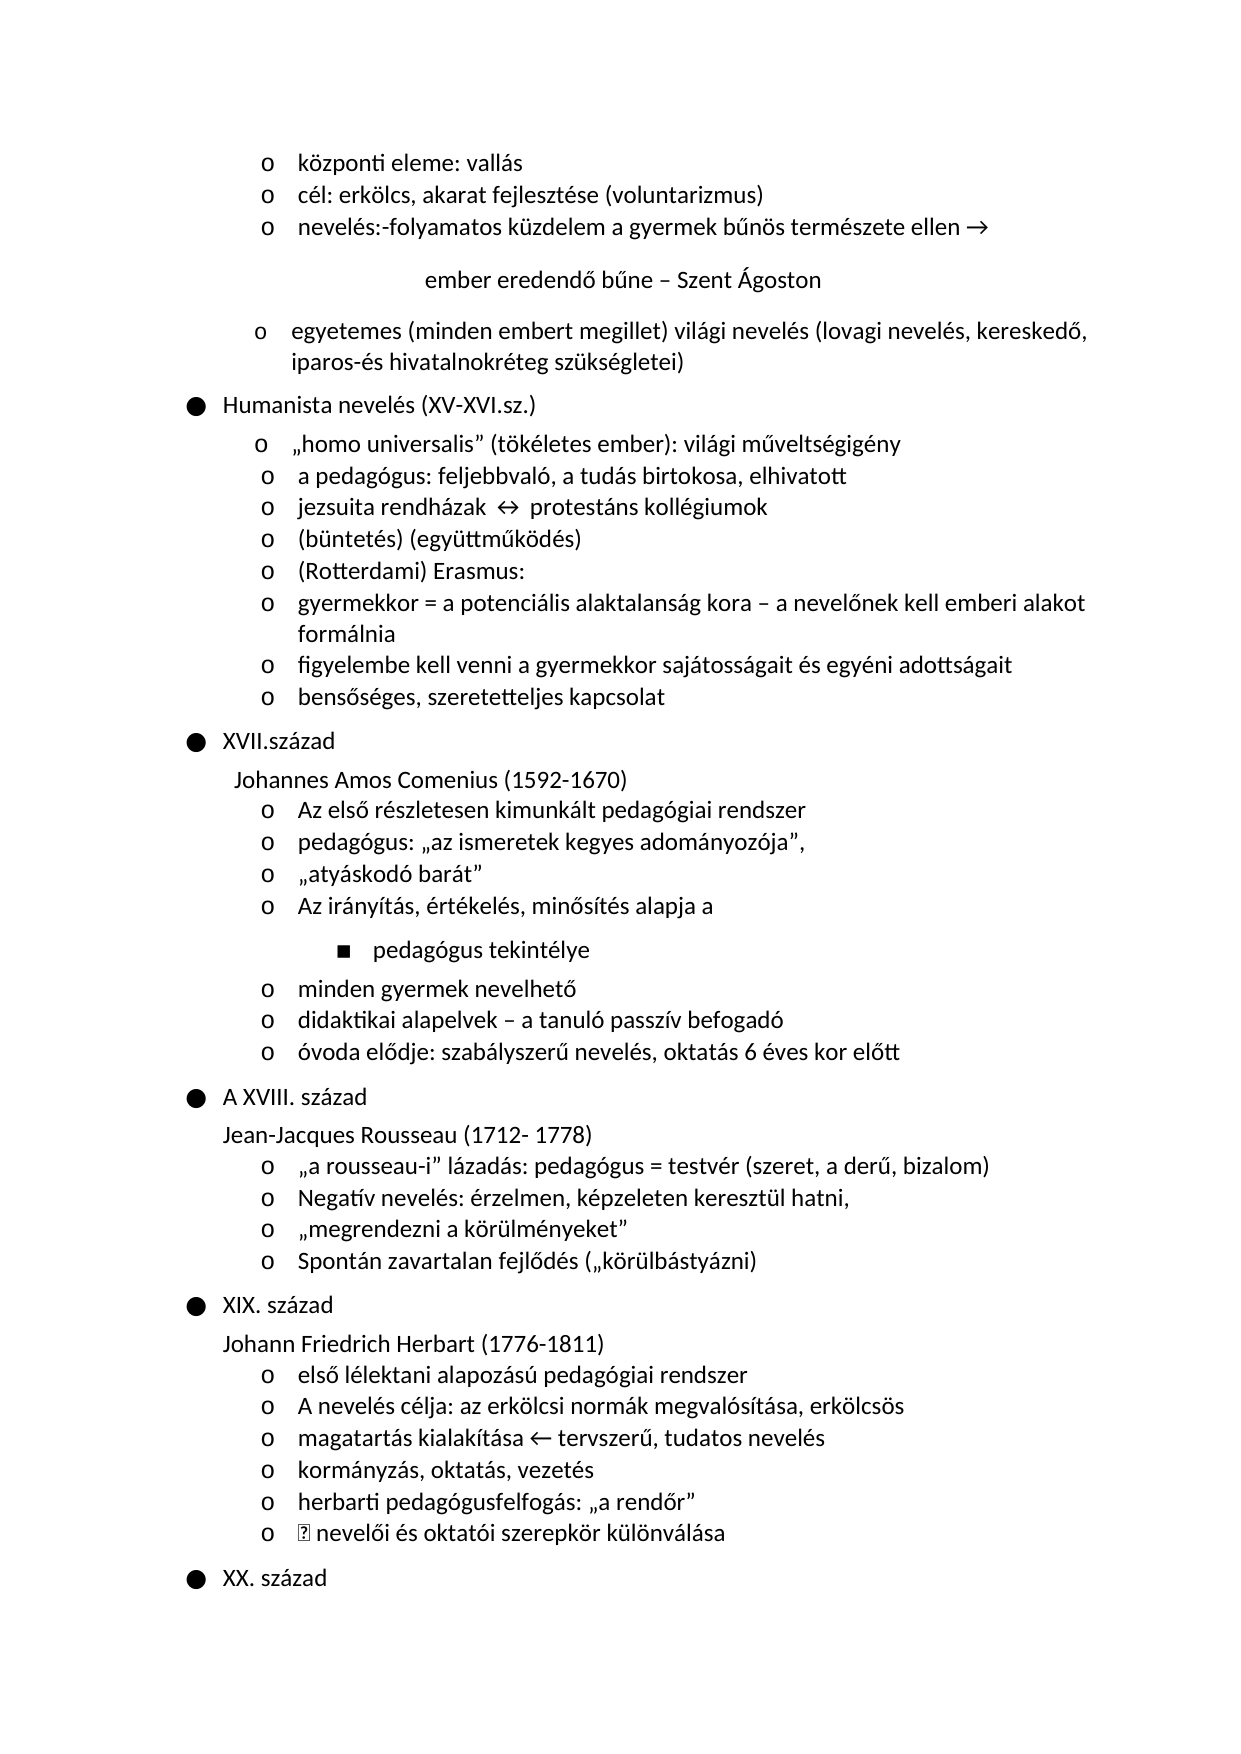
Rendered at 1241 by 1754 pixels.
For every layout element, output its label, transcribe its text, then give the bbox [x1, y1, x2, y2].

list jezsuita rendházak ↔ protestáns kollégiumok [260, 492, 1093, 523]
list kormányzás, oktatás, vezetés [260, 1454, 1093, 1486]
list cél: erkölcs, akarat fejlesztése (voluntarizmus) [260, 179, 1093, 211]
list A nevelés célja: az erkölcsi normák megvalósítása, erkölcsös [260, 1391, 1093, 1422]
list „atyáskodó barát” [260, 858, 1093, 890]
list egyetemes (minden embert megillet) világi nevelés (lovagi nevelés, kereskedő, iparos-és hivatalnokréteg szükségletei) [253, 315, 1093, 377]
list XVII.század Johannes Amos Comenius (1592-1670) [185, 713, 1093, 794]
list minden gyermek nevelhető [260, 973, 1093, 1004]
list magatartás kialakítása ← tervszerű, tudatos nevelés [260, 1422, 1093, 1454]
list didaktikai alapelvek – a tanuló passzív befogadó [260, 1004, 1093, 1036]
list A XVIII. század Jean-Jacques Rousseau (1712- 1778) [185, 1068, 1093, 1150]
list pedagógus tekintélye [335, 922, 1093, 973]
list (büntetés) (együttműködés) [260, 523, 1093, 555]
list figyelembe kell venni a gyermekkor sajátosságait és egyéni adottságait [260, 649, 1093, 681]
list gyermekkor = a potenciális alaktalanság kora – a nevelőnek kell emberi alakot formálnia [260, 587, 1093, 649]
list Negatív nevelés: érzelmen, képzeleten keresztül hatni, [260, 1182, 1093, 1213]
list Spontán zavartalan fejlődés („körülbástyázni) [260, 1245, 1093, 1277]
list XX. század [185, 1549, 1093, 1601]
list „megrendezni a körülményeket” [260, 1213, 1093, 1245]
list Az első részletesen kimunkált pedagógiai rendszer [260, 794, 1093, 826]
list bensőséges, szeretetteljes kapcsolat [260, 681, 1093, 713]
list „homo universalis” (tökéletes ember): világi műveltségigény [253, 428, 1093, 460]
text ember eredendő bűne – Szent Ágoston [148, 264, 1093, 294]
list központi eleme: vallás [260, 148, 1093, 179]
list (Rotterdami) Erasmus: [260, 555, 1093, 587]
list első lélektani alapozású pedagógiai rendszer [260, 1359, 1093, 1391]
list nevelés:-folyamatos küzdelem a gyermek bűnös természete ellen → [260, 211, 1093, 243]
list „a rousseau-i” lázadás: pedagógus = testvér (szeret, a derű, bizalom) [260, 1150, 1093, 1182]
list a pedagógus: feljebbvaló, a tudás birtokosa, elhivatott [260, 460, 1093, 492]
list  nevelői és oktatói szerepkör különválása [260, 1518, 1093, 1549]
list Humanista nevelés (XV-XVI.sz.) [185, 377, 1093, 428]
list herbarti pedagógusfelfogás: „a rendőr” [260, 1486, 1093, 1518]
list óvoda elődje: szabályszerű nevelés, oktatás 6 éves kor előtt [260, 1036, 1093, 1068]
list pedagógus: „az ismeretek kegyes adományozója”, [260, 826, 1093, 858]
list XIX. század Johann Friedrich Herbart (1776-1811) [185, 1277, 1093, 1359]
list Az irányítás, értékelés, minősítés alapja a [260, 890, 1093, 922]
